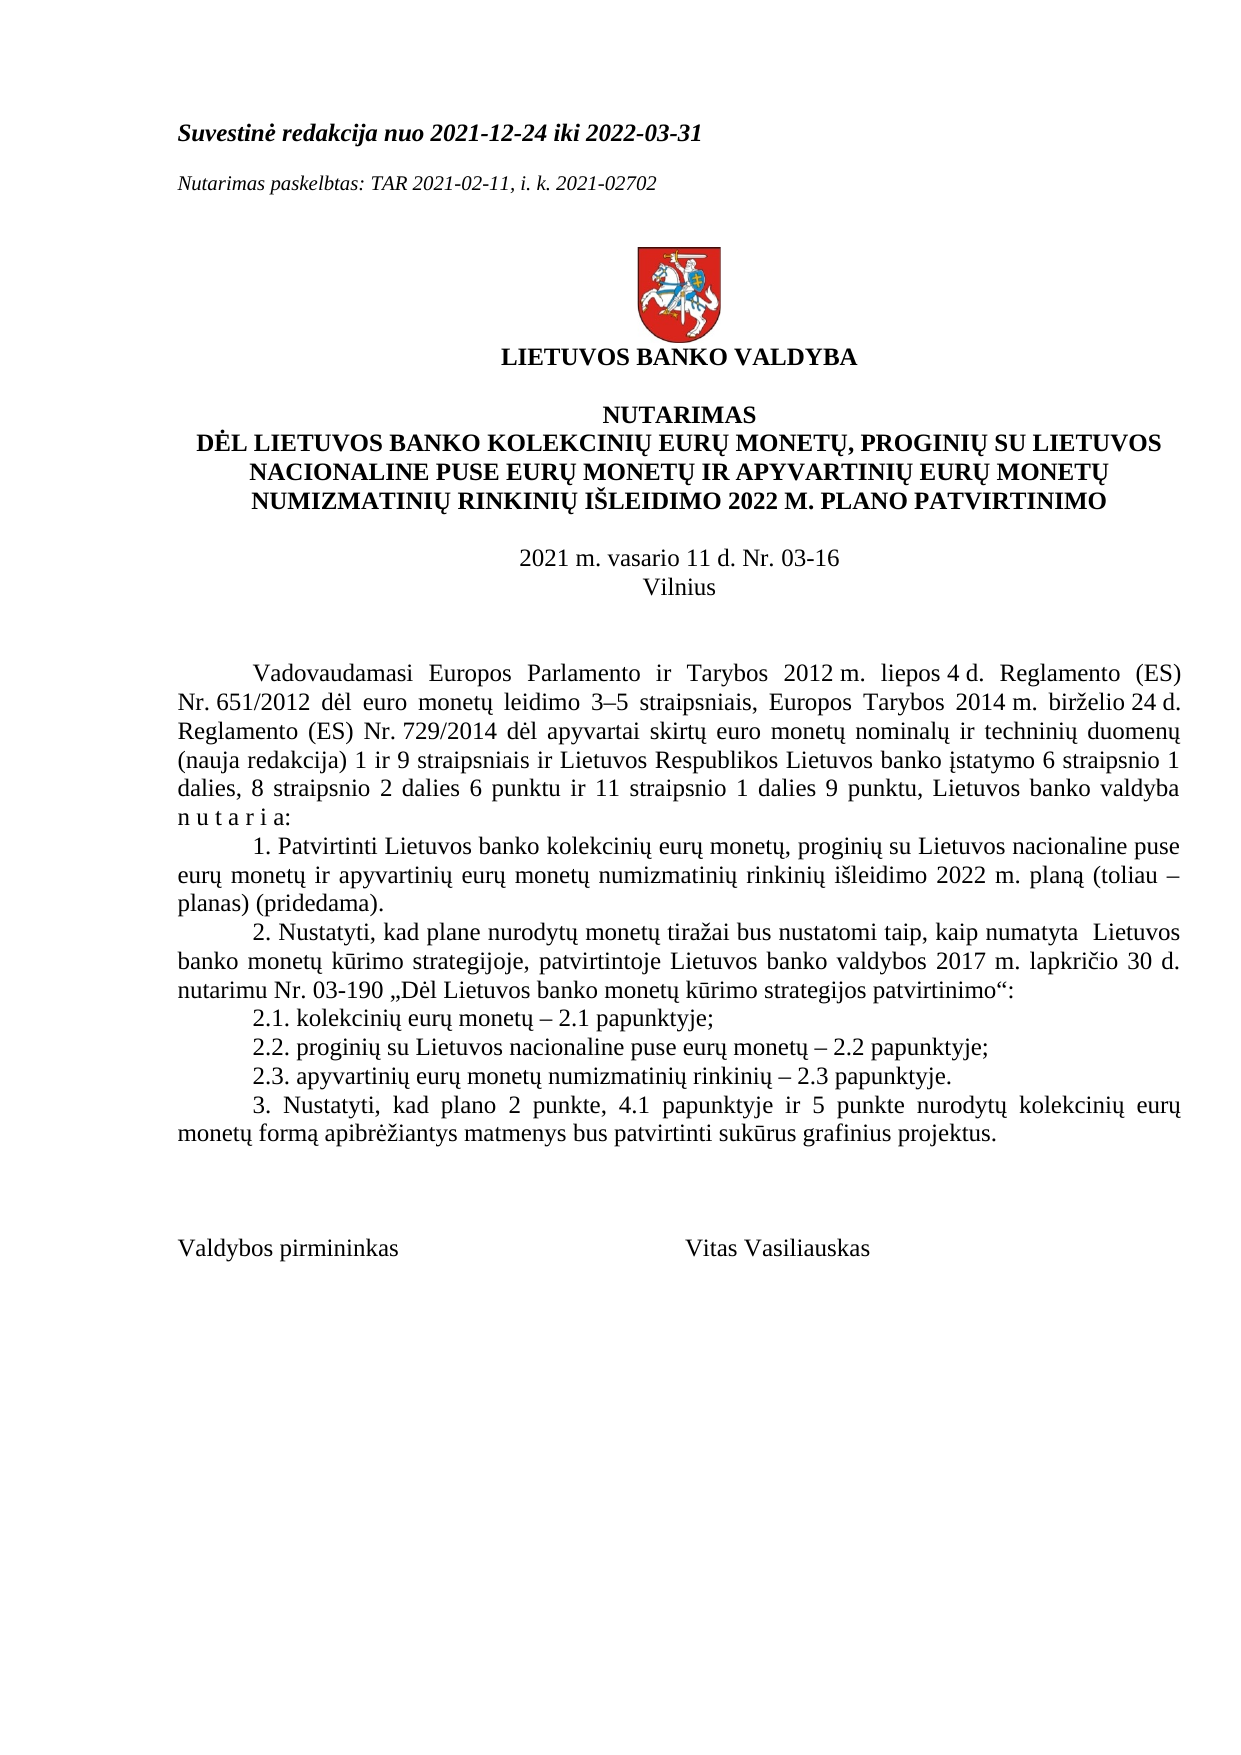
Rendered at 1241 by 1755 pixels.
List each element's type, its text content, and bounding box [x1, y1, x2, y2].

text LIETUVOS BANKO VALDYBA [177, 342, 1181, 371]
text Nutarimas paskelbtas: TAR 2021-02-11, i. k. 2021-02702 [177, 171, 1181, 195]
text 2.3. apyvartinių eurų monetų numizmatinių rinkinių – 2.3 papunktyje. [177, 1061, 1181, 1090]
text 2.2. proginių su Lietuvos nacionaline puse eurų monetų – 2.2 papunktyje; [177, 1032, 1181, 1061]
text Vadovaudamasi Europos Parlamento ir Tarybos 2012 m. liepos 4 d. Reglamento (ES) Nr. 651/2012 dėl euro monetų leidimo 3–5 straipsniais, Europos Tarybos 2014 m. birželio 24 d. Reglamento (ES) Nr. 729/2014 dėl apyvartai skirtų euro monetų nominalų ir techninių duomenų (nauja redakcija) 1 ir 9 straipsniais ir Lietuvos Respublikos Lietuvos banko įstatymo 6 straipsnio 1 dalies, 8 straipsnio 2 dalies 6 punktu ir 11 straipsnio 1 dalies 9 punktu, Lietuvos banko valdyba n u t a r i a: [177, 658, 1181, 831]
text 2021 m. vasario 11 d. Nr. 03-16 [177, 543, 1181, 572]
text 3. Nustatyti, kad plano 2 punkte, 4.1 papunktyje ir 5 punkte nurodytų kolekcinių eurų monetų formą apibrėžiantys matmenys bus patvirtinti sukūrus grafinius projektus. [177, 1090, 1181, 1147]
subtitle Valdybos pirmininkas Vitas Vasiliauskas [177, 1233, 1181, 1262]
text 2. Nustatyti, kad plane nurodytų monetų tiražai bus nustatomi taip, kaip numatyta Lietuvos banko monetų kūrimo strategijoje, patvirtintoje Lietuvos banko valdybos 2017 m. lapkričio 30 d. nutarimu Nr. 03-190 „Dėl Lietuvos banko monetų kūrimo strategijos patvirtinimo“: [177, 917, 1181, 1003]
text Vilnius [177, 572, 1181, 601]
text DĖL LIETUVOS BANKO KOLEKCINIŲ EURŲ MONETŲ, PROGINIŲ SU LIETUVOS NACIONALINE PUSE EURŲ MONETŲ IR APYVARTINIŲ EURŲ MONETŲ NUMIZMATINIŲ RINKINIŲ IŠLEIDIMO 2022 M. PLANO PATVIRTINIMO [177, 428, 1181, 515]
text 1. Patvirtinti Lietuvos banko kolekcinių eurų monetų, proginių su Lietuvos nacionaline puse eurų monetų ir apyvartinių eurų monetų numizmatinių rinkinių išleidimo 2022 m. planą (toliau – planas) (pridedama). [177, 831, 1181, 917]
text Suvestinė redakcija nuo 2021-12-24 iki 2022-03-31 [177, 118, 1181, 147]
text 2.1. kolekcinių eurų monetų – 2.1 papunktyje; [177, 1003, 1181, 1032]
text NUTARIMAS [177, 400, 1181, 428]
